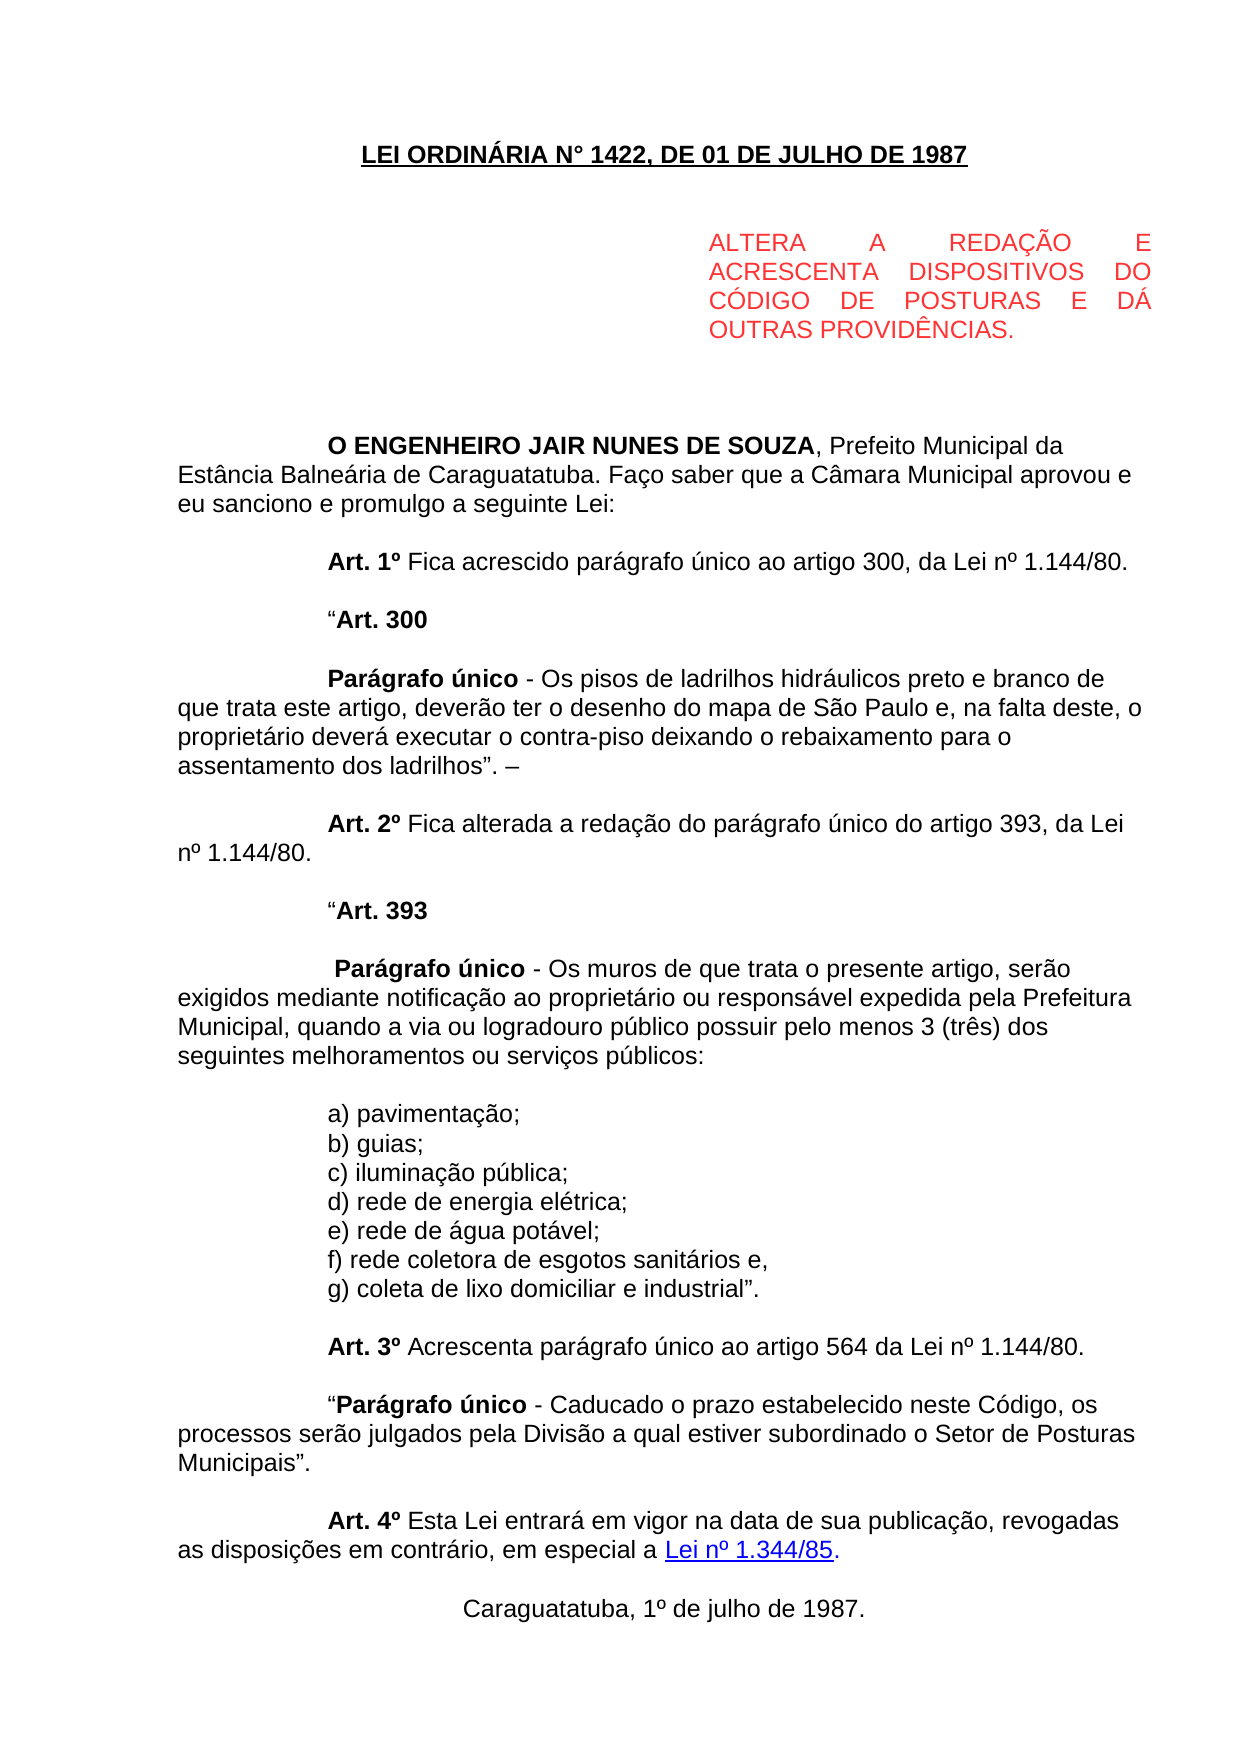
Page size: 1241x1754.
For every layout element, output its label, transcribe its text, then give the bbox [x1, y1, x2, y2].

text Art. 1º Fica acrescido parágrafo único ao artigo 300, da Lei nº 1.144/80. [177, 547, 1152, 576]
text a) pavimentação; [177, 1099, 1152, 1128]
text “Art. 393 [177, 896, 1152, 925]
text c) iluminação pública; [177, 1157, 1152, 1187]
text Art. 4º Esta Lei entrará em vigor na data de sua publicação, revogadas as disposições em contrário, em especial a Lei nº 1.344/85. [177, 1506, 1152, 1564]
text d) rede de energia elétrica; [177, 1187, 1152, 1216]
text Caraguatatuba, 1º de julho de 1987. [177, 1593, 1152, 1622]
text Parágrafo único - Os muros de que trata o presente artigo, serão exigidos mediante notificação ao proprietário ou responsável expedida pela Prefeitura Municipal, quando a via ou logradouro público possuir pelo menos 3 (três) dos seguintes melhoramentos ou serviços públicos: [177, 954, 1152, 1070]
text Parágrafo único - Os pisos de ladrilhos hidráulicos preto e branco de que trata este artigo, deverão ter o desenho do mapa de São Paulo e, na falta deste, o proprietário deverá executar o contra-piso deixando o rebaixamento para o assentamento dos ladrilhos”. – [177, 663, 1152, 780]
text “Art. 300 [177, 605, 1152, 634]
text LEI ORDINÁRIA N° 1422, DE 01 DE JULHO DE 1987 [177, 140, 1152, 169]
text ALTERA A REDAÇÃO E ACRESCENTA DISPOSITIVOS DO CÓDIGO DE POSTURAS E DÁ OUTRAS PROVIDÊNCIAS. [709, 227, 1152, 344]
text f) rede coletora de esgotos sanitários e, [177, 1245, 1152, 1274]
text e) rede de água potável; [177, 1216, 1152, 1245]
text b) guias; [177, 1128, 1152, 1157]
text Art. 2º Fica alterada a redação do parágrafo único do artigo 393, da Lei nº 1.144/80. [177, 809, 1152, 867]
text g) coleta de lixo domiciliar e industrial”. [177, 1274, 1152, 1303]
text O ENGENHEIRO JAIR NUNES DE SOUZA, Prefeito Municipal da Estância Balneária de Caraguatatuba. Faço saber que a Câmara Municipal aprovou e eu sanciono e promulgo a seguinte Lei: [177, 431, 1152, 518]
text “Parágrafo único - Caducado o prazo estabelecido neste Código, os processos serão julgados pela Divisão a qual estiver subordinado o Setor de Posturas Municipais”. [177, 1390, 1152, 1477]
text Art. 3º Acrescenta parágrafo único ao artigo 564 da Lei nº 1.144/80. [177, 1332, 1152, 1361]
